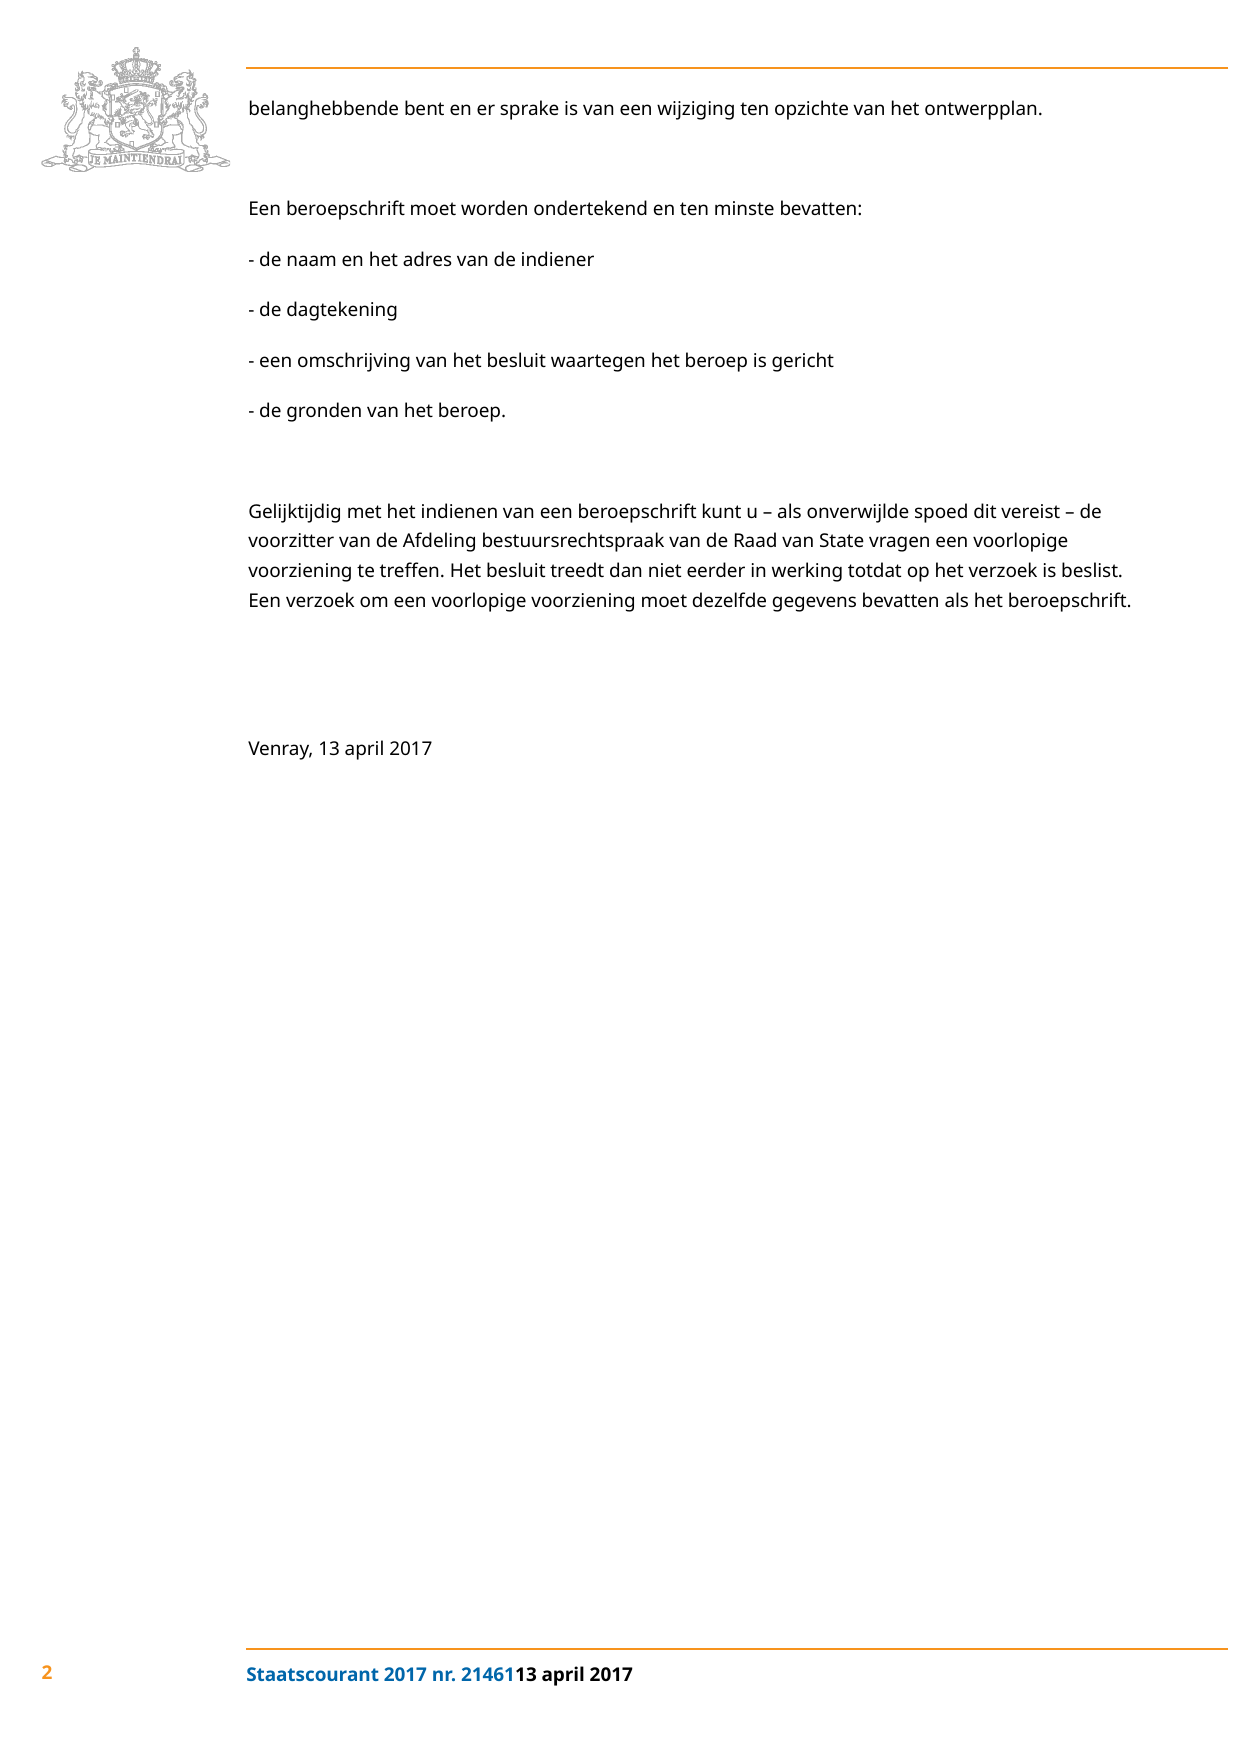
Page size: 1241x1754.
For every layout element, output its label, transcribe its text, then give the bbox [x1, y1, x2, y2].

text - de gronden van het beroep. [248, 397, 1152, 423]
picture [41, 47, 231, 172]
text - de dagtekening [248, 296, 1152, 322]
text belanghebbende bent en er sprake is van een wijziging ten opzichte van het ontwerpplan. [248, 95, 1152, 121]
text - de naam en het adres van de indiener [248, 246, 1152, 272]
text Venray, 13 april 2017 [248, 736, 1152, 761]
text Een beroepschrift moet worden ondertekend en ten minste bevatten: [248, 196, 1152, 221]
text - een omschrijving van het besluit waartegen het beroep is gericht [248, 347, 1152, 373]
text Gelijktijdig met het indienen van een beroepschrift kunt u – als onverwijlde spoed dit vereist – de voorzitter van de Afdeling bestuursrechtspraak van de Raad van State vragen een voorlopige voorziening te treffen. Het besluit treedt dan niet eerder in werking totdat op het verzoek is beslist. Een verzoek om een voorlopige voorziening moet dezelfde gegevens bevatten als het beroepschrift. [248, 498, 1152, 613]
